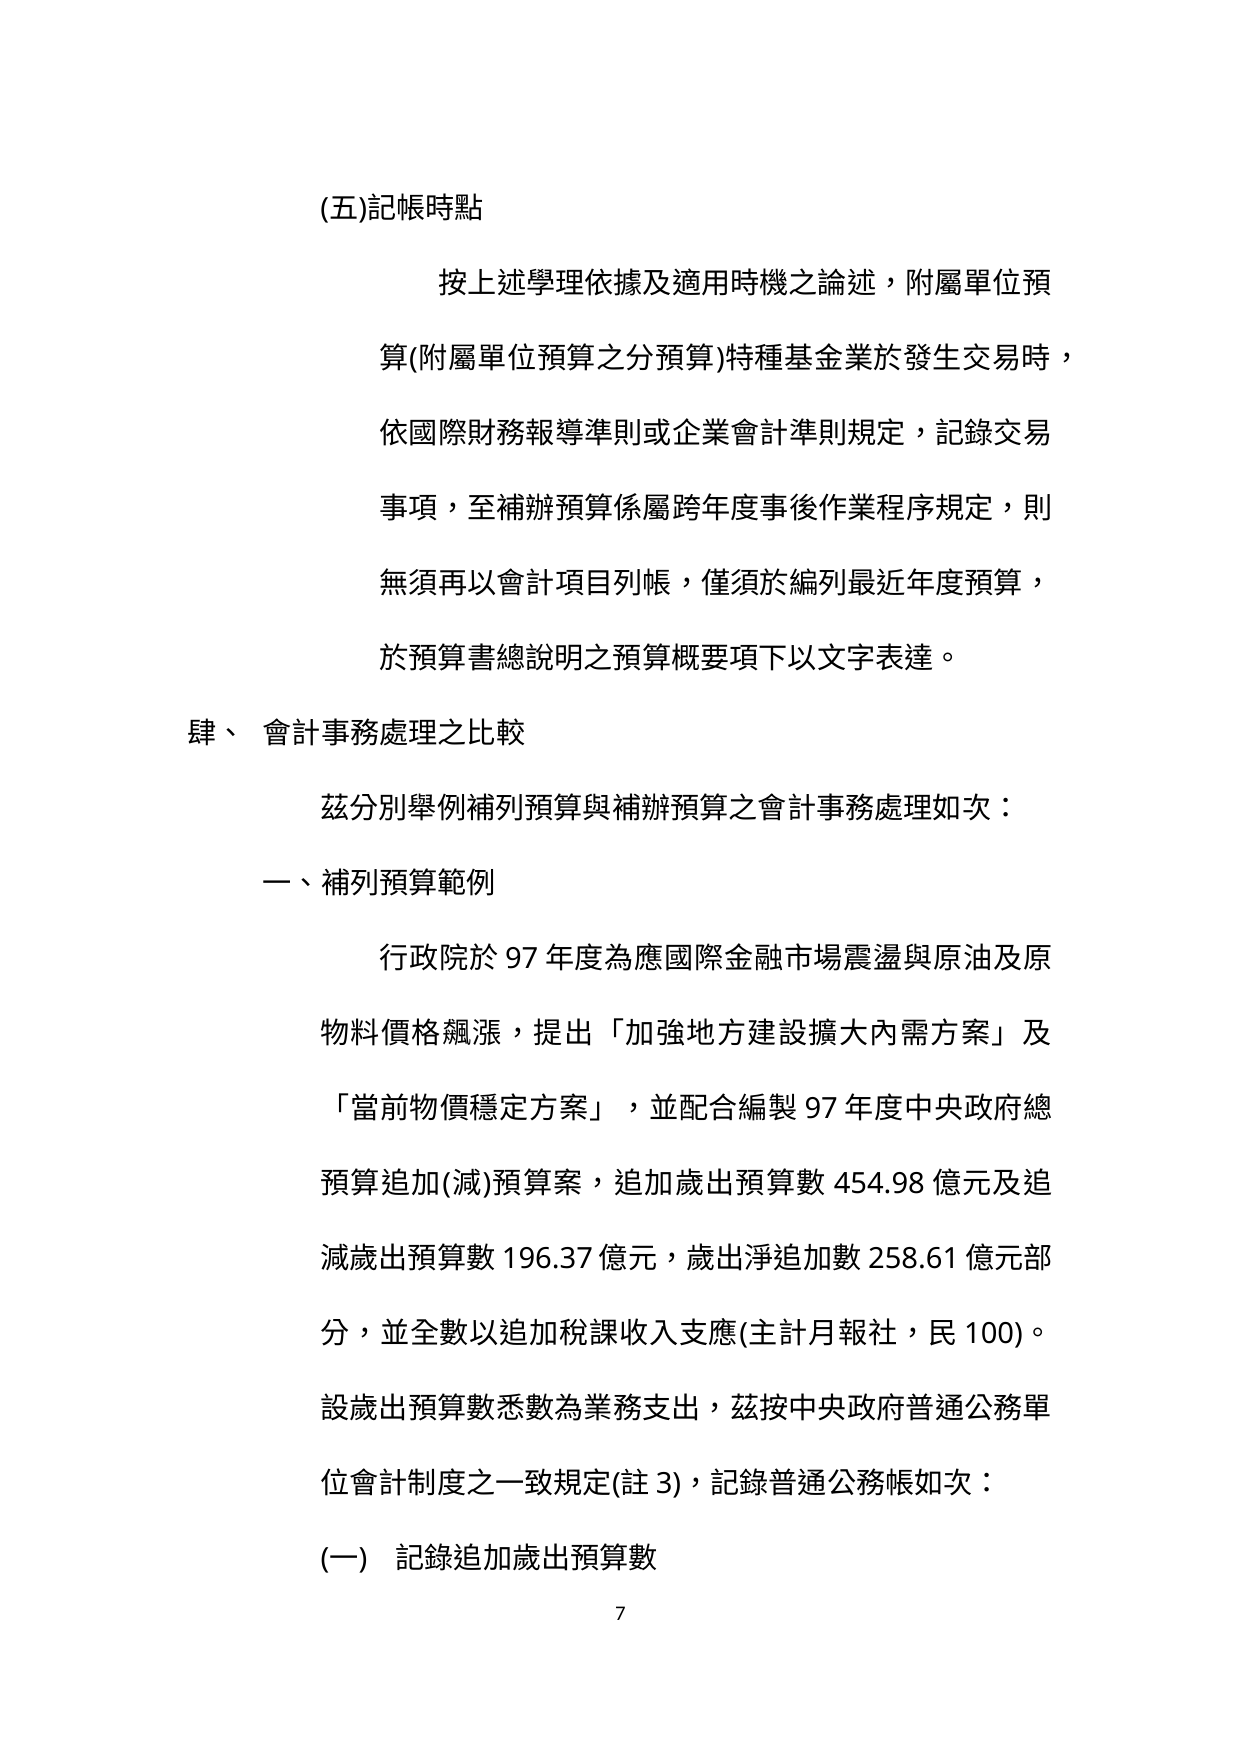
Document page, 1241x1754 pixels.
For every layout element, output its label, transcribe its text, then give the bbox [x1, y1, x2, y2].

list 會計事務處理之比較 [187, 687, 1053, 762]
list 記錄追加歲出預算數 [320, 1512, 1053, 1587]
text 茲分別舉例補列預算與補辦預算之會計事務處理如次： [262, 762, 1053, 837]
text 一、補列預算範例 [237, 837, 1053, 912]
list 行政院於97年度為應國際金融市場震盪與原油及原物料價格飆漲，提出「加強地方建設擴大內需方案」及「當前物價穩定方案」，並配合編製97年度中央政府總預算追加(減)預算案，追加歲出預算數454.98億元及追減歲出預算數196.37億元，歲出淨追加數258.61億元部分，並全數以追加稅課收入支應(主計月報社，民100)。設歲出預算數悉數為業務支出，茲按中央政府普通公務單位會計制度之一致規定(註3)，記錄普通公務帳如次： [320, 912, 1053, 1512]
list (五)記帳時點 [320, 162, 1053, 237]
list 按上述學理依據及適用時機之論述，附屬單位預算(附屬單位預算之分預算)特種基金業於發生交易時，依國際財務報導準則或企業會計準則規定，記錄交易事項，至補辦預算係屬跨年度事後作業程序規定，則無須再以會計項目列帳，僅須於編列最近年度預算，於預算書總說明之預算概要項下以文字表達。 [379, 237, 1053, 687]
